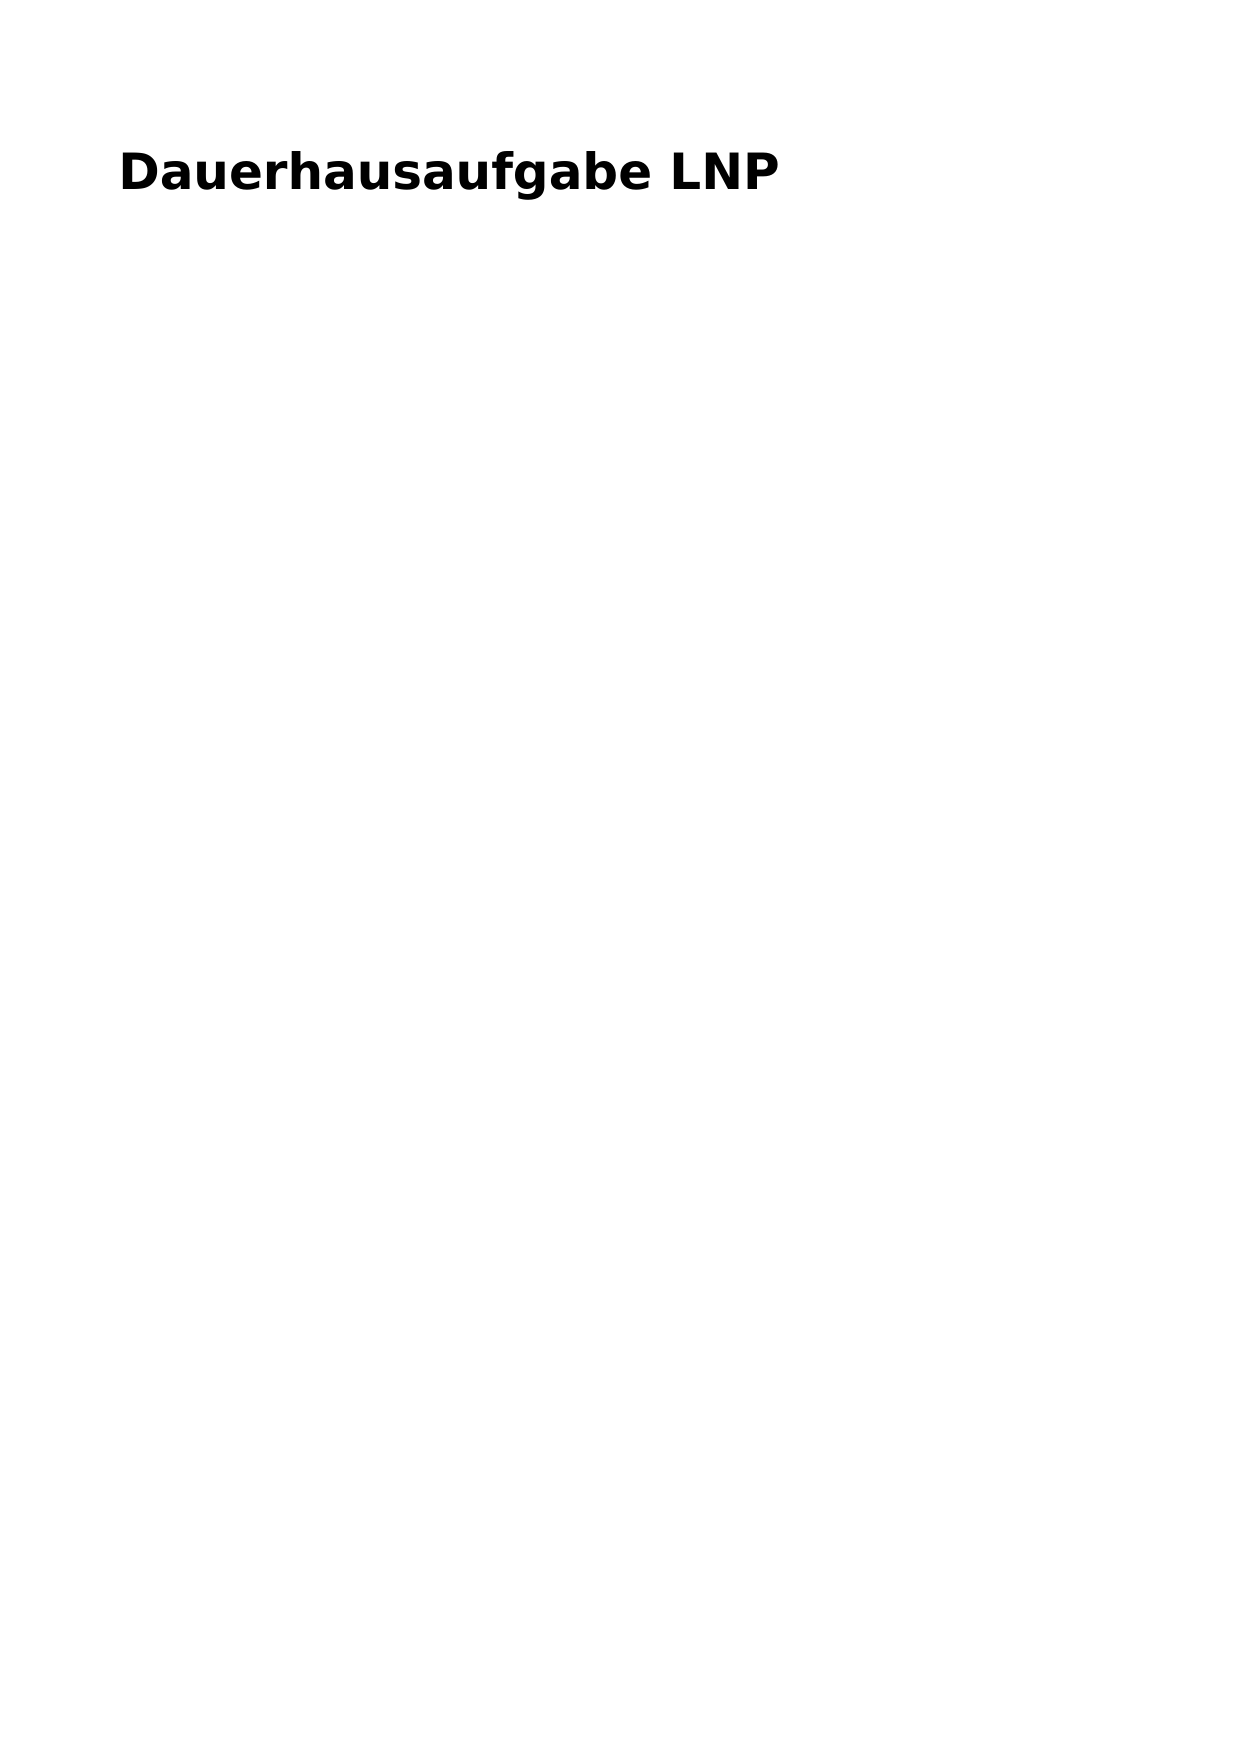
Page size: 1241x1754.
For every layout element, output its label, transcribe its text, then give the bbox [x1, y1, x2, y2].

subtitle Dauerhausaufgabe LNP [118, 143, 1122, 201]
